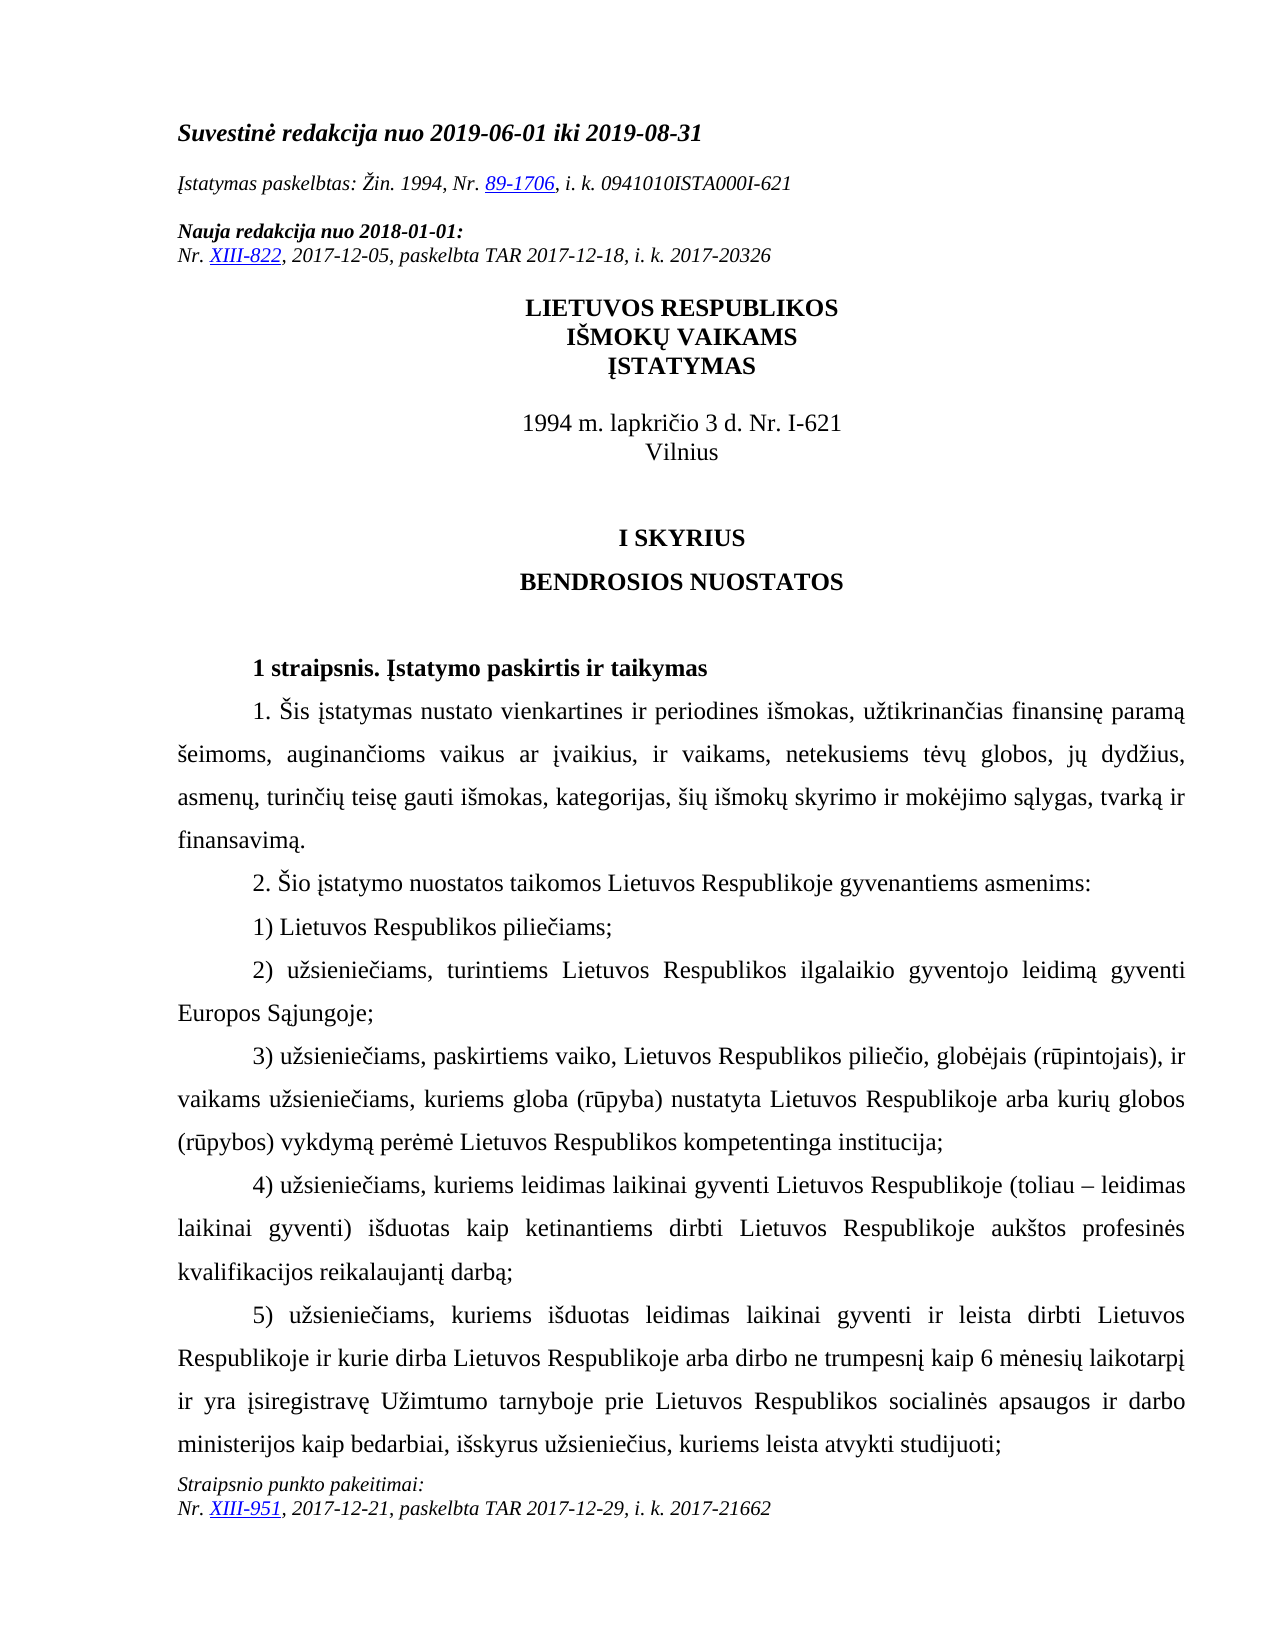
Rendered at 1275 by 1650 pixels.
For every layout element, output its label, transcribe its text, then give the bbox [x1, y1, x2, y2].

text 3) užsieniečiams, paskirtiems vaiko, Lietuvos Respublikos piliečio, globėjais (rūpintojais), ir vaikams užsieniečiams, kuriems globa (rūpyba) nustatyta Lietuvos Respublikoje arba kurių globos (rūpybos) vykdymą perėmė Lietuvos Respublikos kompetentinga institucija; [177, 1041, 1186, 1156]
text Nauja redakcija nuo 2018-01-01: [177, 219, 1186, 243]
text 1. Šis įstatymas nustato vienkartines ir periodines išmokas, užtikrinančias finansinę paramą šeimoms, auginančioms vaikus ar įvaikius, ir vaikams, netekusiems tėvų globos, jų dydžius, asmenų, turinčių teisę gauti išmokas, kategorijas, šių išmokų skyrimo ir mokėjimo sąlygas, tvarką ir finansavimą. [177, 696, 1186, 854]
text Nr. XIII-951, 2017-12-21, paskelbta TAR 2017-12-29, i. k. 2017-21662 [177, 1496, 1186, 1520]
text 4) užsieniečiams, kuriems leidimas laikinai gyventi Lietuvos Respublikoje (toliau – leidimas laikinai gyventi) išduotas kaip ketinantiems dirbti Lietuvos Respublikoje aukštos profesinės kvalifikacijos reikalaujantį darbą; [177, 1170, 1186, 1285]
text 1994 m. lapkričio 3 d. Nr. I-621 [177, 408, 1186, 437]
text 1 straipsnis. Įstatymo paskirtis ir taikymas [177, 653, 1186, 682]
text IŠMOKŲ VAIKAMS [177, 322, 1186, 351]
text 2) užsieniečiams, turintiems Lietuvos Respublikos ilgalaikio gyventojo leidimą gyventi Europos Sąjungoje; [177, 955, 1186, 1027]
text I SKYRIUS [177, 523, 1186, 552]
text LIETUVOS RESPUBLIKOS [177, 293, 1186, 322]
text 5) užsieniečiams, kuriems išduotas leidimas laikinai gyventi ir leista dirbti Lietuvos Respublikoje ir kurie dirba Lietuvos Respublikoje arba dirbo ne trumpesnį kaip 6 mėnesių laikotarpį ir yra įsiregistravę Užimtumo tarnyboje prie Lietuvos Respublikos socialinės apsaugos ir darbo ministerijos kaip bedarbiai, išskyrus užsieniečius, kuriems leista atvykti studijuoti; [177, 1300, 1186, 1458]
text Straipsnio punkto pakeitimai: [177, 1472, 1186, 1496]
text Vilnius [177, 437, 1186, 466]
text Suvestinė redakcija nuo 2019-06-01 iki 2019-08-31 [177, 118, 1186, 147]
text BENDROSIOS NUOSTATOS [177, 567, 1186, 595]
text Nr. XIII-822, 2017-12-05, paskelbta TAR 2017-12-18, i. k. 2017-20326 [177, 243, 1186, 267]
text ĮSTATYMAS [177, 351, 1186, 380]
text 1) Lietuvos Respublikos piliečiams; [177, 912, 1186, 940]
text Įstatymas paskelbtas: Žin. 1994, Nr. 89-1706, i. k. 0941010ISTA000I-621 [177, 171, 1186, 195]
text 2. Šio įstatymo nuostatos taikomos Lietuvos Respublikoje gyvenantiems asmenims: [177, 868, 1186, 897]
